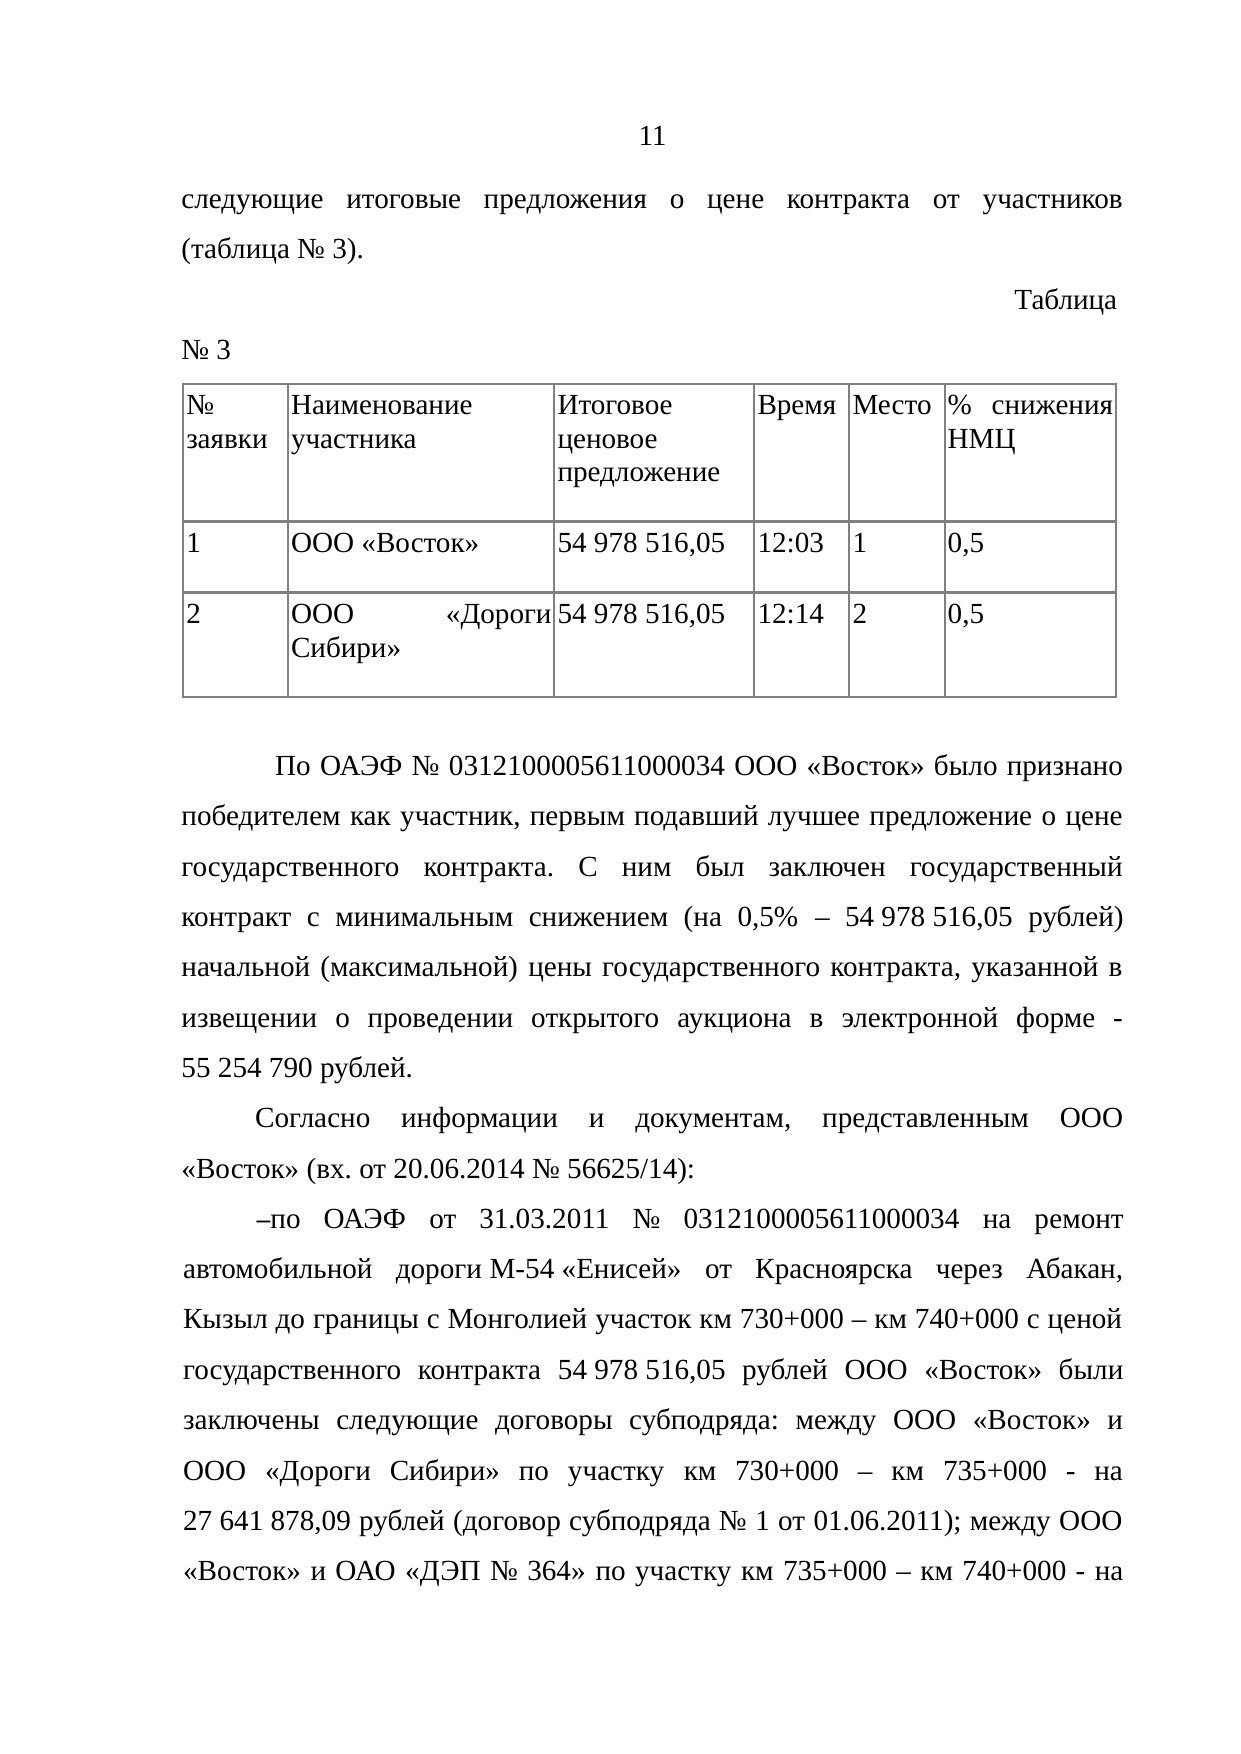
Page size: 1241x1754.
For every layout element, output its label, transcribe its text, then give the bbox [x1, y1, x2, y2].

table_header Место [850, 385, 944, 520]
table_cell ООО «Восток» [289, 523, 553, 591]
table_cell 1 [184, 523, 287, 591]
text По ОАЭФ № 0312100005611000034 ООО «Восток» было признано победителем как участник, первым подавший лучшее предложение о цене государственного контракта. С ним был заключен государственный контракт с минимальным снижением (на 0,5% – 54 978 516,05 рублей) начальной (максимальной) цены государственного контракта, указанной в извещении о проведении открытого аукциона в электронной форме - 55 254 790 рублей. [181, 748, 1123, 1084]
table_header Наименование участника [289, 385, 553, 520]
table_cell 12:03 [755, 523, 848, 591]
table_cell 1 [850, 523, 944, 591]
text следующие итоговые предложения о цене контракта от участников (таблица № 3). [181, 181, 1123, 265]
table_cell 0,5 [946, 523, 1115, 591]
table_header % снижения НМЦ [946, 385, 1115, 520]
list по ОАЭФ от 31.03.2011 № 0312100005611000034 на ремонт автомобильной дороги М-54 «Енисей» от Красноярска через Абакан, Кызыл до границы с Монголией участок км 730+000 – км 740+000 с ценой государственного контракта 54 978 516,05 рублей ООО «Восток» были заключены следующие договоры субподряда: между ООО «Восток» и ООО «Дороги Сибири» по участку км 730+000 – км 735+000 - на 27 641 878,09 рублей (договор субподряда № 1 от 01.06.2011); между ООО «Восток» и ОАО «ДЭП № 364» по участку км 735+000 – км 740+000 - на [183, 1201, 1123, 1587]
text Таблица № 3 [181, 282, 1123, 366]
table_cell 0,5 [946, 594, 1115, 696]
table_cell 12:14 [755, 594, 848, 696]
table_header Итоговое ценовое предложение [555, 385, 753, 520]
table_header № заявки [184, 385, 287, 520]
table_cell 54 978 516,05 [555, 594, 753, 696]
table_cell 2 [850, 594, 944, 696]
table_cell 2 [184, 594, 287, 696]
text Согласно информации и документам, представленным ООО «Восток» (вх. от 20.06.2014 № 56625/14): [181, 1100, 1123, 1184]
table_header Время [755, 385, 848, 520]
table_cell 54 978 516,05 [555, 523, 753, 591]
table_cell ООО «Дороги Сибири» [289, 594, 553, 696]
